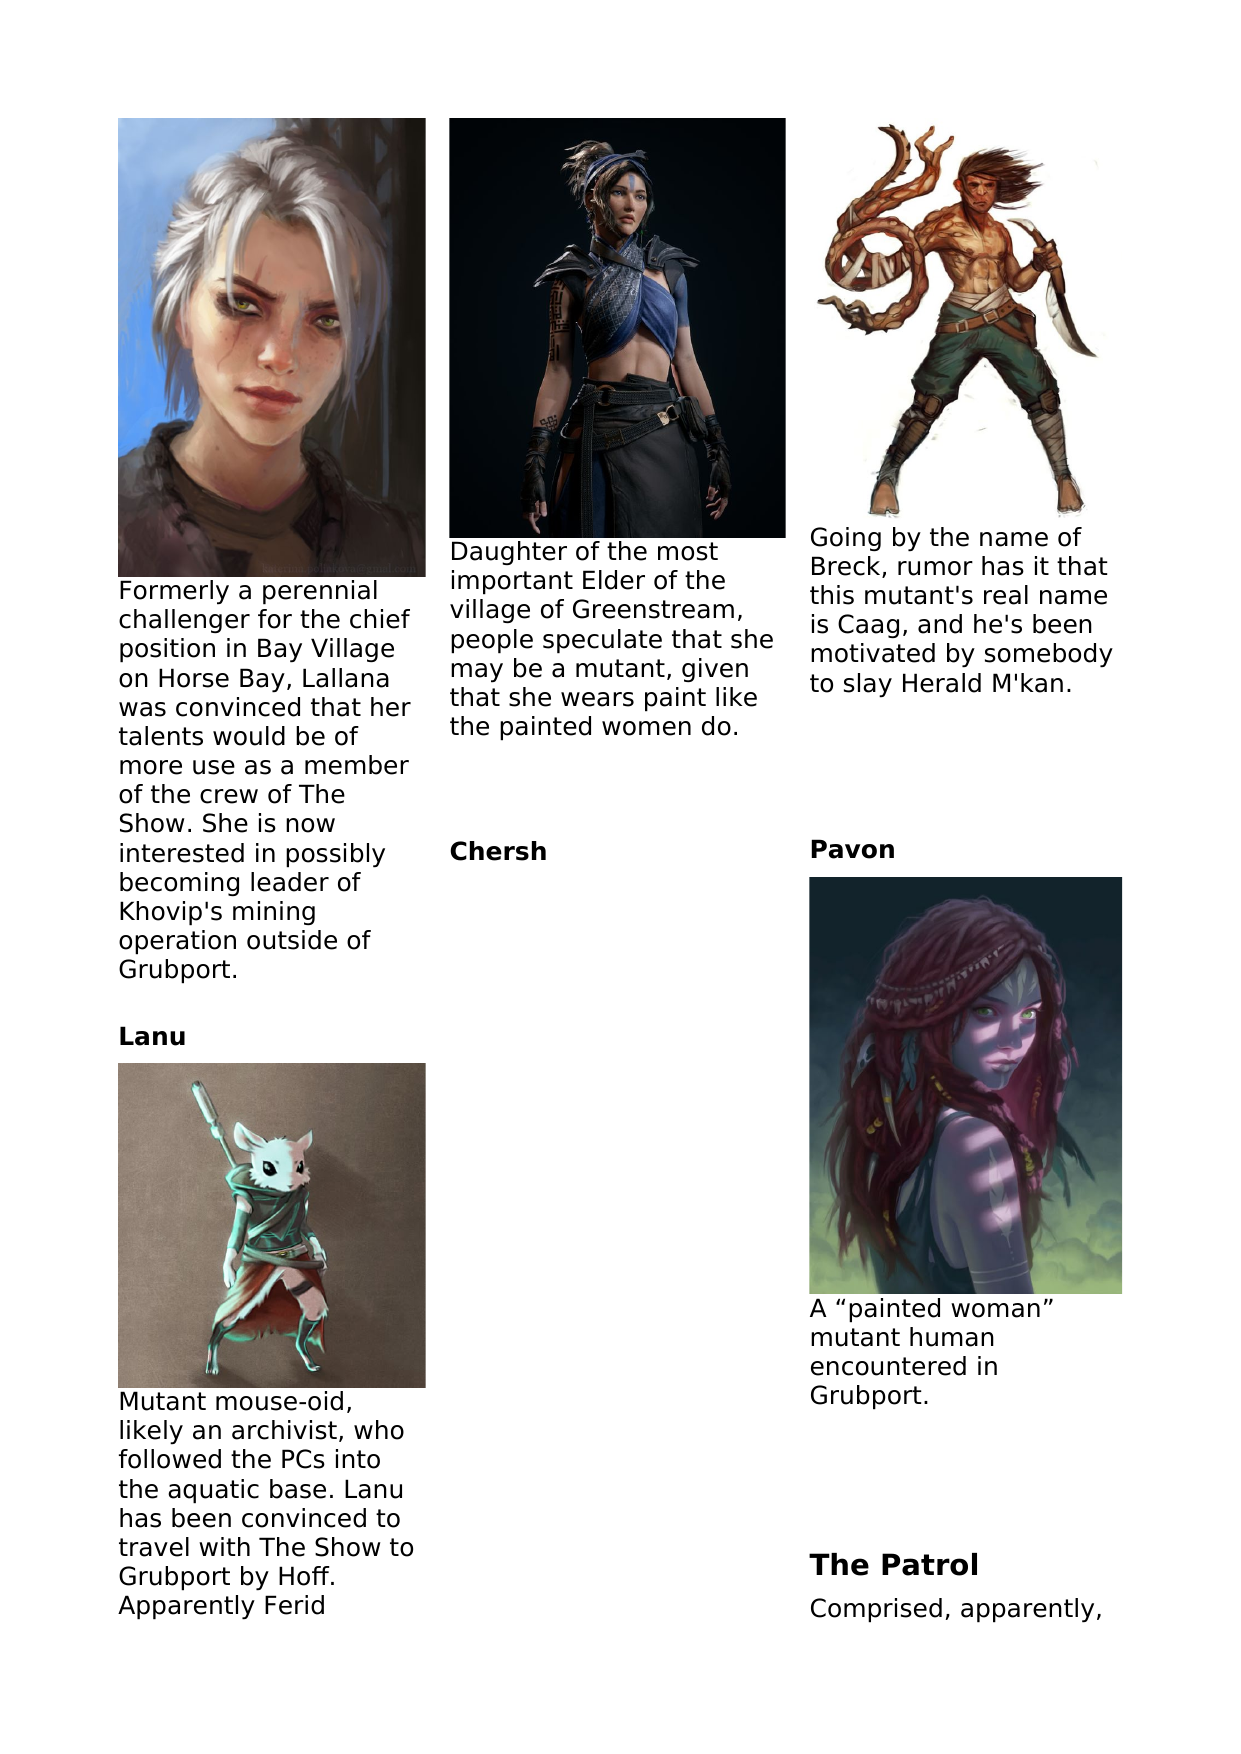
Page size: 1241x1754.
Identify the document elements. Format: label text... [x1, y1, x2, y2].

table_header Daughter of the most important Elder of the village of Greenstream, people speculate that she may be a mutant, given that she wears paint like the painted women do. Chersh [449, 538, 786, 1636]
picture [809, 877, 1123, 1294]
picture [449, 118, 786, 538]
table_header Formerly a perennial challenger for the chief position in Bay Village on Horse Bay, Lallana was convinced that her talents would be of more use as a member of the crew of The Show. She is now interested in possibly becoming leader of Khovip's mining operation outside of Grubport. Lanu Mutant mouse-oid, likely an archivist, who followed the PCs into the aquatic base. Lanu has been convinced to travel with The Show to Grubport by Hoff. Apparently Ferid [118, 118, 449, 1636]
picture [809, 118, 1123, 523]
picture [118, 1063, 426, 1388]
picture [118, 118, 426, 577]
table_header Going by the name of Breck, rumor has it that this mutant's real name is Caag, and he's been motivated by somebody to slay Herald M'kan. Pavon A “painted woman” mutant human encountered in Grubport. The Patrol Comprised, apparently, [786, 118, 1122, 1636]
